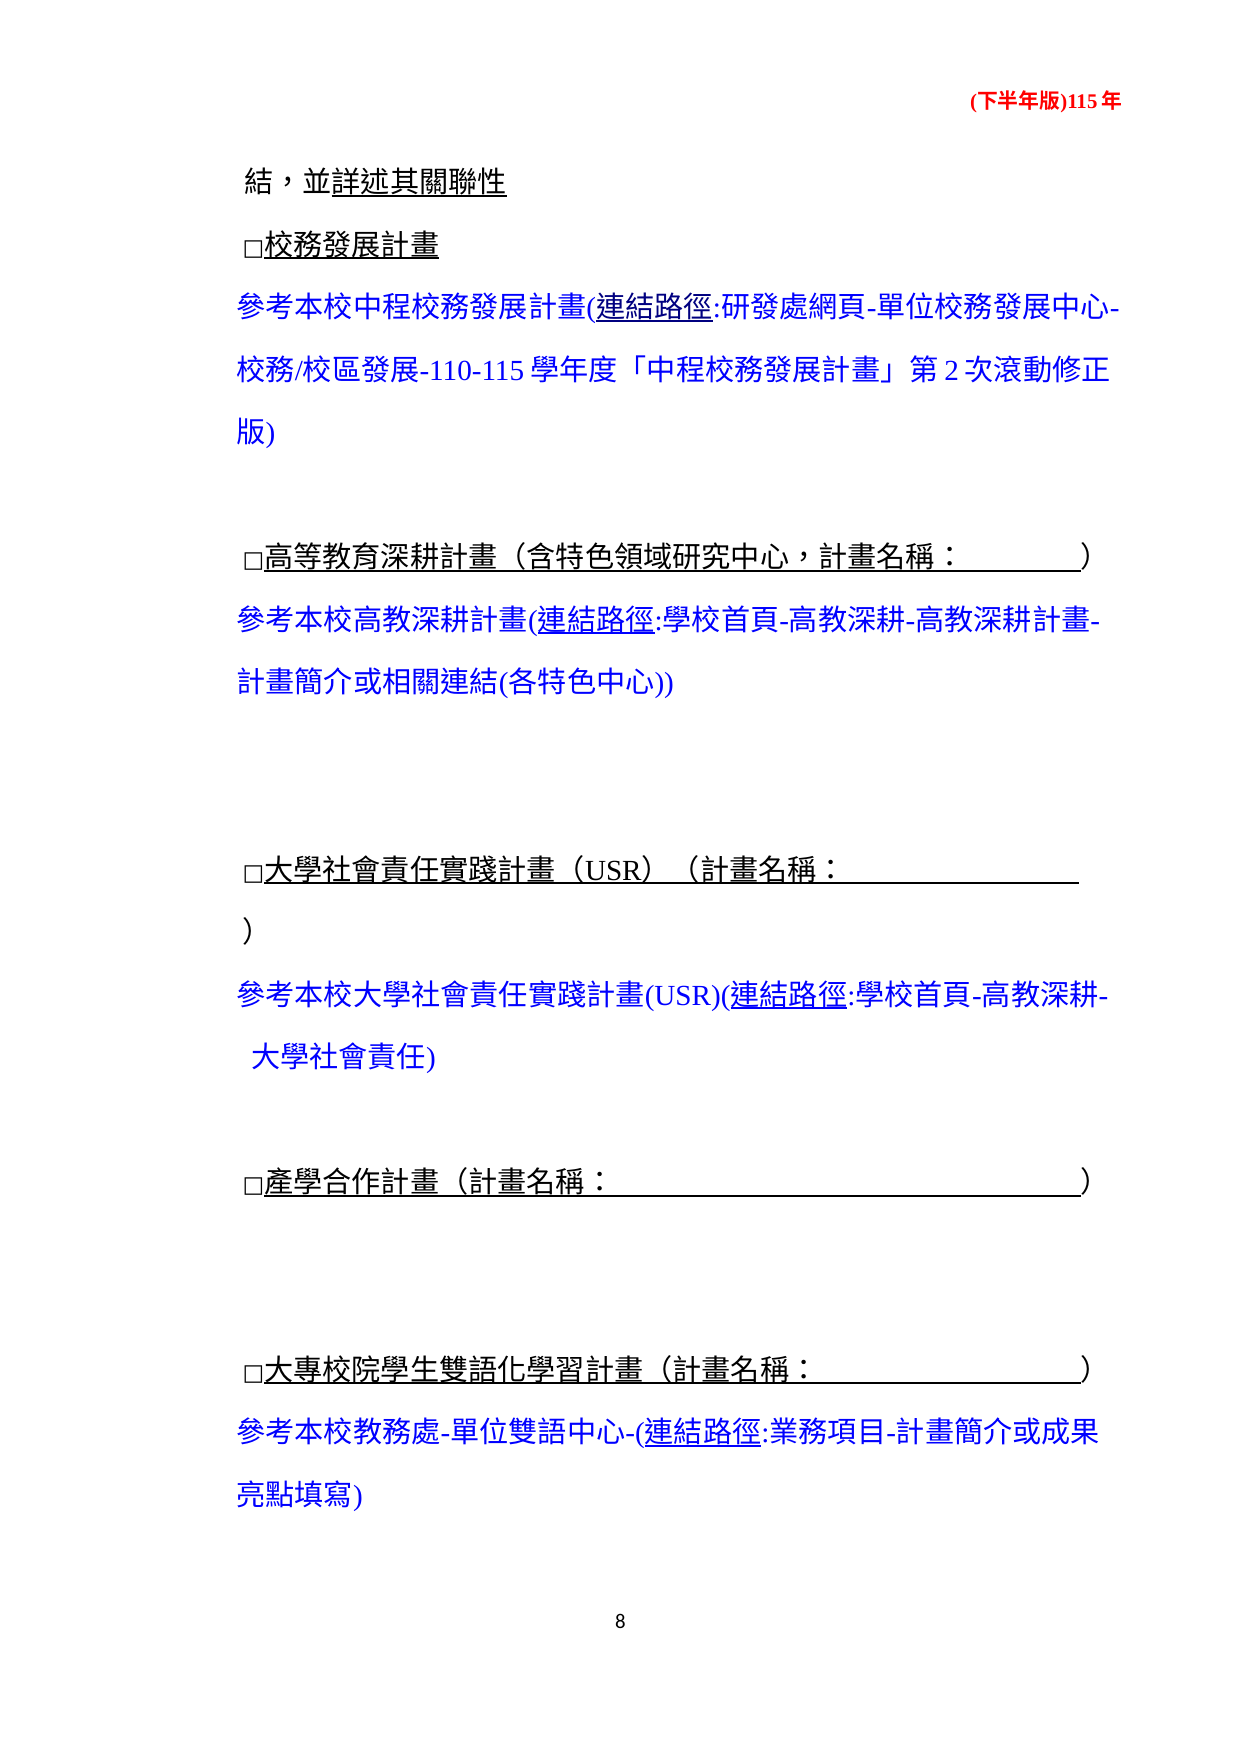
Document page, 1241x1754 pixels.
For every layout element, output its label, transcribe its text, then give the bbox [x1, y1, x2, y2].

text □產學合作計畫（計畫名稱： ） [242, 1138, 1122, 1201]
text 參考本校中程校務發展計畫(連結路徑:研發處網頁-單位校務發展中心-校務/校區發展-110-115學年度「中程校務發展計畫」第2次滾動修正版) [236, 263, 1122, 451]
text 參考本校高教深耕計畫(連結路徑:學校首頁-高教深耕-高教深耕計畫-計畫簡介或相關連結(各特色中心)) [236, 576, 1122, 701]
text 參考本校教務處-單位雙語中心-(連結路徑:業務項目-計畫簡介或成果亮點填寫) [236, 1388, 1122, 1513]
text □校務發展計畫 [242, 201, 1122, 263]
text □大學社會責任實踐計畫（USR）（計畫名稱： ） [242, 826, 1122, 951]
text 參考本校大學社會責任實踐計畫(USR)(連結路徑:學校首頁-高教深耕-大學社會責任) [236, 951, 1122, 1076]
text □高等教育深耕計畫（含特色領域研究中心，計畫名稱： ） [242, 513, 1122, 576]
text □大專校院學生雙語化學習計畫（計畫名稱： ） [242, 1326, 1122, 1388]
list 結，並詳述其關聯性 [149, 138, 1122, 201]
